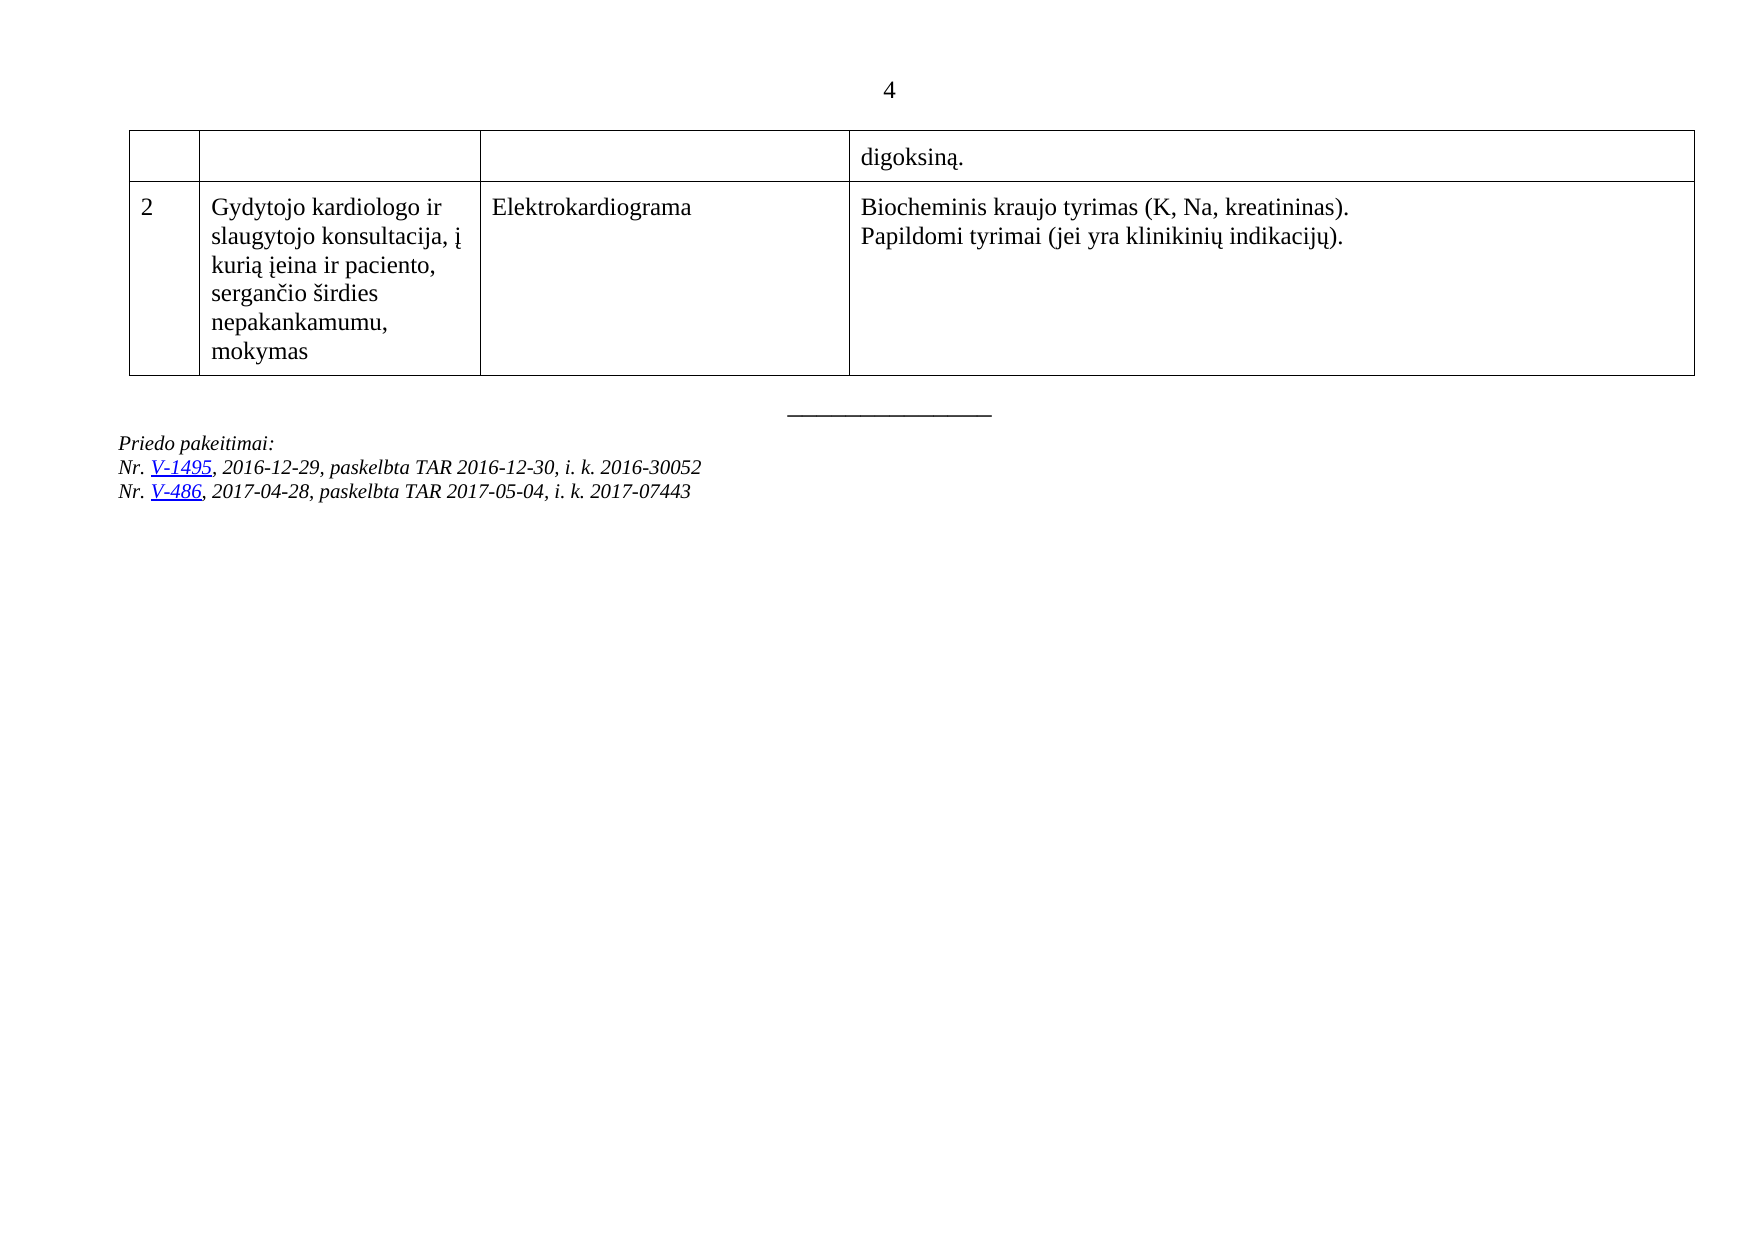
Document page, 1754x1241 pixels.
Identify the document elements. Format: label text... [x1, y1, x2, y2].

text Priedo pakeitimai: [118, 431, 1660, 454]
table_cell [481, 131, 849, 181]
table_cell [200, 131, 480, 181]
table_cell 2 [130, 182, 199, 375]
text ______________ [118, 387, 1660, 420]
table_cell Elektrokardiograma [481, 182, 849, 375]
table_cell Biocheminis kraujo tyrimas (K, Na, kreatininas). Papildomi tyrimai (jei yra klinikinių indikacijų). [850, 182, 1694, 375]
table_cell Gydytojo kardiologo ir slaugytojo konsultacija, į kurią įeina ir paciento, sergančio širdies nepakankamumu, mokymas [200, 182, 480, 375]
text Nr. V-486, 2017-04-28, paskelbta TAR 2017-05-04, i. k. 2017-07443 [118, 479, 1660, 503]
text Nr. V-1495, 2016-12-29, paskelbta TAR 2016-12-30, i. k. 2016-30052 [118, 454, 1660, 479]
table_cell digoksiną. [850, 131, 1694, 181]
table_cell [130, 131, 199, 181]
